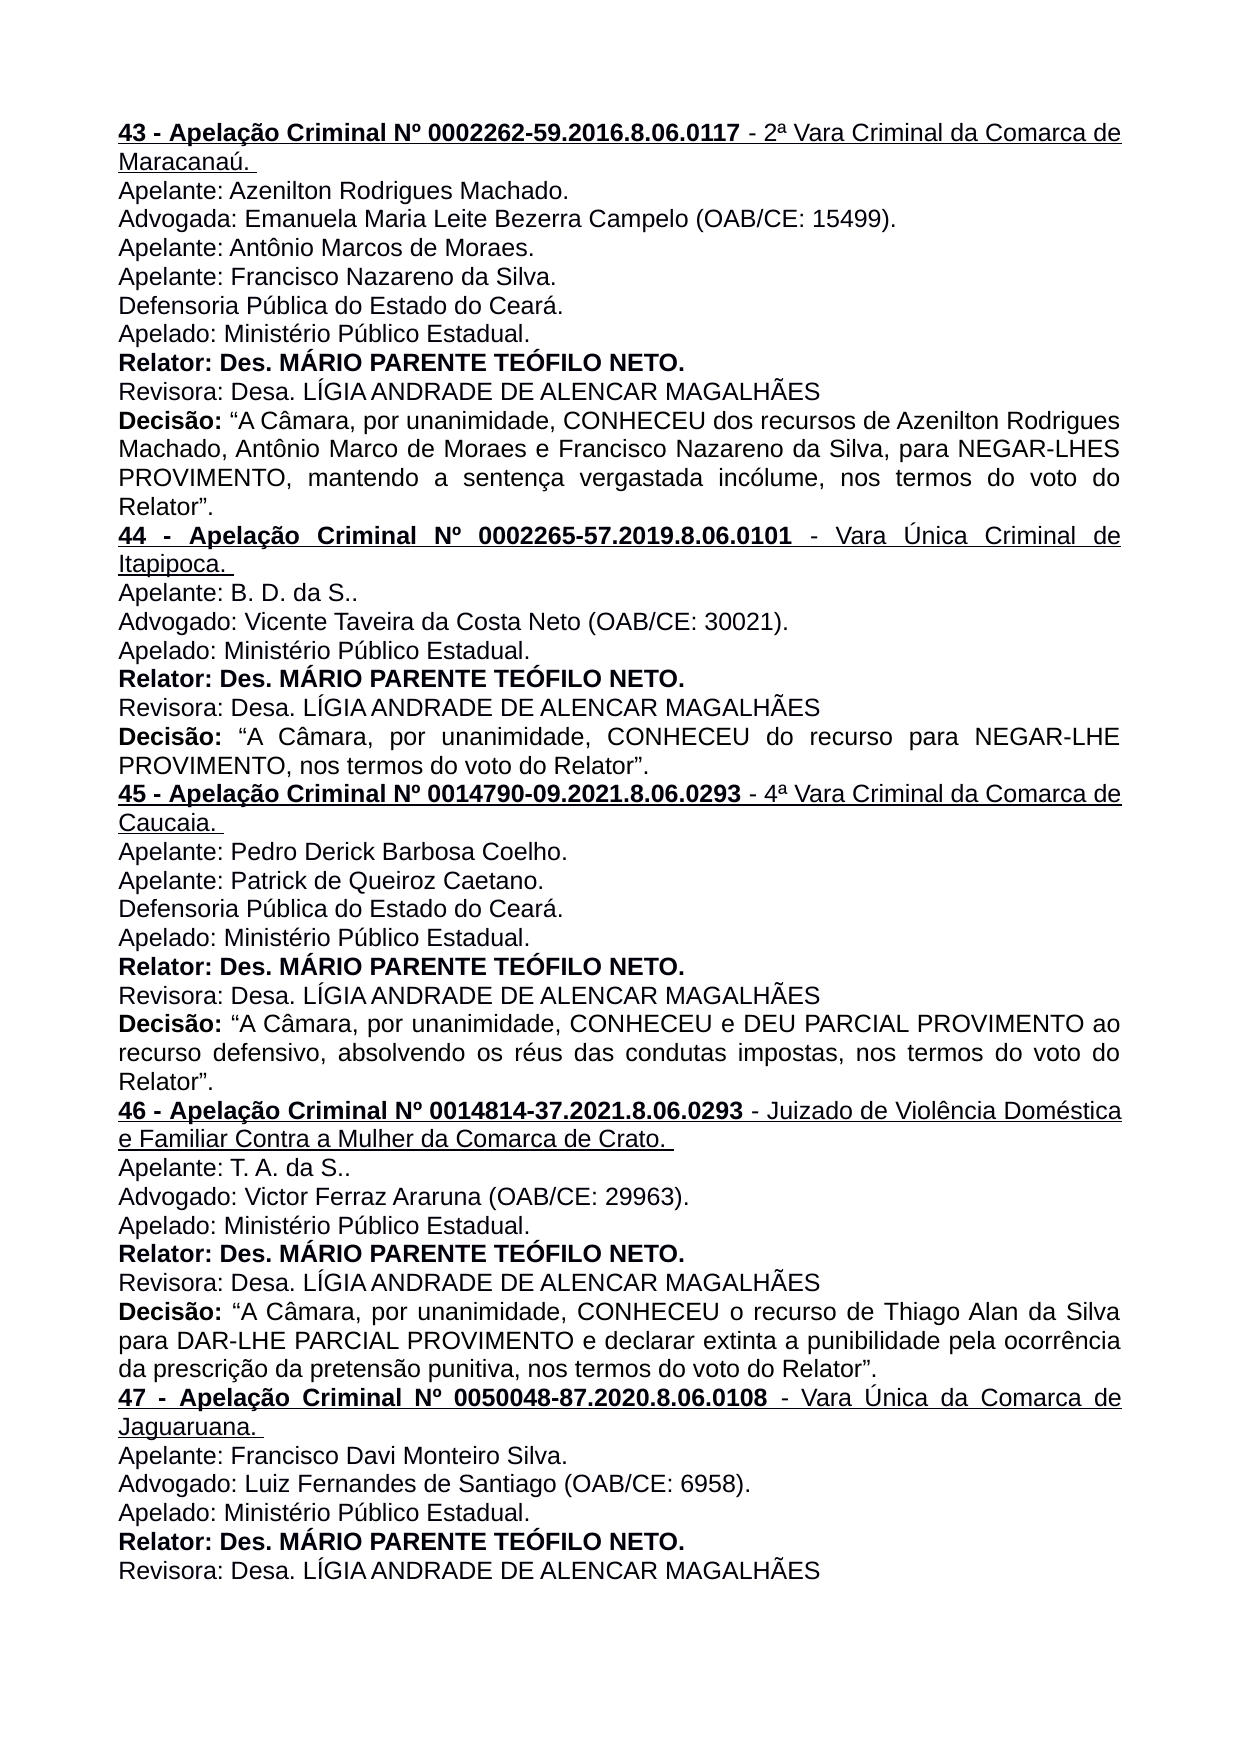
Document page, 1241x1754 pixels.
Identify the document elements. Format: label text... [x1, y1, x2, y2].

text Revisora: Desa. LÍGIA ANDRADE DE ALENCAR MAGALHÃES [118, 693, 1122, 722]
text Defensoria Pública do Estado do Ceará. [118, 291, 1122, 319]
text Apelado: Ministério Público Estadual. [118, 923, 1122, 952]
text Apelante: B. D. da S.. [118, 578, 1122, 607]
text Advogado: Vicente Taveira da Costa Neto (OAB/CE: 30021). [118, 607, 1122, 636]
text Advogada: Emanuela Maria Leite Bezerra Campelo (OAB/CE: 15499). [118, 204, 1122, 233]
text 46 - Apelação Criminal Nº 0014814-37.2021.8.06.0293 - Juizado de Violência Doméstica [118, 1096, 1122, 1121]
text Revisora: Desa. LÍGIA ANDRADE DE ALENCAR MAGALHÃES [118, 1556, 1122, 1584]
text Apelante: Francisco Davi Monteiro Silva. [118, 1441, 1122, 1469]
text Apelado: Ministério Público Estadual. [118, 319, 1122, 348]
text Relator: Des. MÁRIO PARENTE TEÓFILO NETO. [118, 1239, 1122, 1268]
text Apelado: Ministério Público Estadual. [118, 636, 1122, 664]
text Caucaia. [118, 806, 1122, 837]
text Defensoria Pública do Estado do Ceará. [118, 894, 1122, 923]
text Relator: Des. MÁRIO PARENTE TEÓFILO NETO. [118, 348, 1122, 377]
text e Familiar Contra a Mulher da Comarca de Crato. [118, 1122, 1122, 1153]
text Relator: Des. MÁRIO PARENTE TEÓFILO NETO. [118, 664, 1122, 693]
text Jaguaruana. [118, 1409, 1122, 1441]
text Relator: Des. MÁRIO PARENTE TEÓFILO NETO. [118, 952, 1122, 981]
text Relator: Des. MÁRIO PARENTE TEÓFILO NETO. [118, 1527, 1122, 1556]
text 47 - Apelação Criminal Nº 0050048-87.2020.8.06.0108 - Vara Única da Comarca de [118, 1383, 1122, 1408]
text Apelante: Francisco Nazareno da Silva. [118, 262, 1122, 291]
text Decisão: “A Câmara, por unanimidade, CONHECEU o recurso de Thiago Alan da Silva para DAR-LHE PARCIAL PROVIMENTO e declarar extinta a punibilidade pela ocorrência da prescrição da pretensão punitiva, nos termos do voto do Relator”. [118, 1297, 1122, 1383]
text Apelado: Ministério Público Estadual. [118, 1498, 1122, 1527]
text Revisora: Desa. LÍGIA ANDRADE DE ALENCAR MAGALHÃES [118, 377, 1122, 406]
text 44 - Apelação Criminal Nº 0002265-57.2019.8.06.0101 - Vara Única Criminal de Itapipoca. [118, 521, 1122, 578]
text Decisão: “A Câmara, por unanimidade, CONHECEU e DEU PARCIAL PROVIMENTO ao recurso defensivo, absolvendo os réus das condutas impostas, nos termos do voto do Relator”. [118, 1009, 1122, 1096]
text Decisão: “A Câmara, por unanimidade, CONHECEU dos recursos de Azenilton Rodrigues Machado, Antônio Marco de Moraes e Francisco Nazareno da Silva, para NEGAR-LHES PROVIMENTO, mantendo a sentença vergastada incólume, nos termos do voto do Relator”. [118, 406, 1122, 521]
text Advogado: Luiz Fernandes de Santiago (OAB/CE: 6958). [118, 1469, 1122, 1498]
text Apelante: T. A. da S.. [118, 1153, 1122, 1182]
text Revisora: Desa. LÍGIA ANDRADE DE ALENCAR MAGALHÃES [118, 981, 1122, 1009]
text Apelado: Ministério Público Estadual. [118, 1211, 1122, 1239]
text Apelante: Azenilton Rodrigues Machado. [118, 176, 1122, 204]
text 45 - Apelação Criminal Nº 0014790-09.2021.8.06.0293 - 4ª Vara Criminal da Comarca de [118, 779, 1122, 804]
text Advogado: Victor Ferraz Araruna (OAB/CE: 29963). [118, 1182, 1122, 1211]
text Apelante: Antônio Marcos de Moraes. [118, 233, 1122, 262]
text Apelante: Pedro Derick Barbosa Coelho. [118, 837, 1122, 866]
text 43 - Apelação Criminal Nº 0002262-59.2016.8.06.0117 - 2ª Vara Criminal da Comarca de [118, 118, 1122, 143]
text Decisão: “A Câmara, por unanimidade, CONHECEU do recurso para NEGAR-LHE PROVIMENTO, nos termos do voto do Relator”. [118, 722, 1122, 779]
text Apelante: Patrick de Queiroz Caetano. [118, 866, 1122, 894]
text Revisora: Desa. LÍGIA ANDRADE DE ALENCAR MAGALHÃES [118, 1268, 1122, 1297]
text Maracanaú. [118, 144, 1122, 176]
